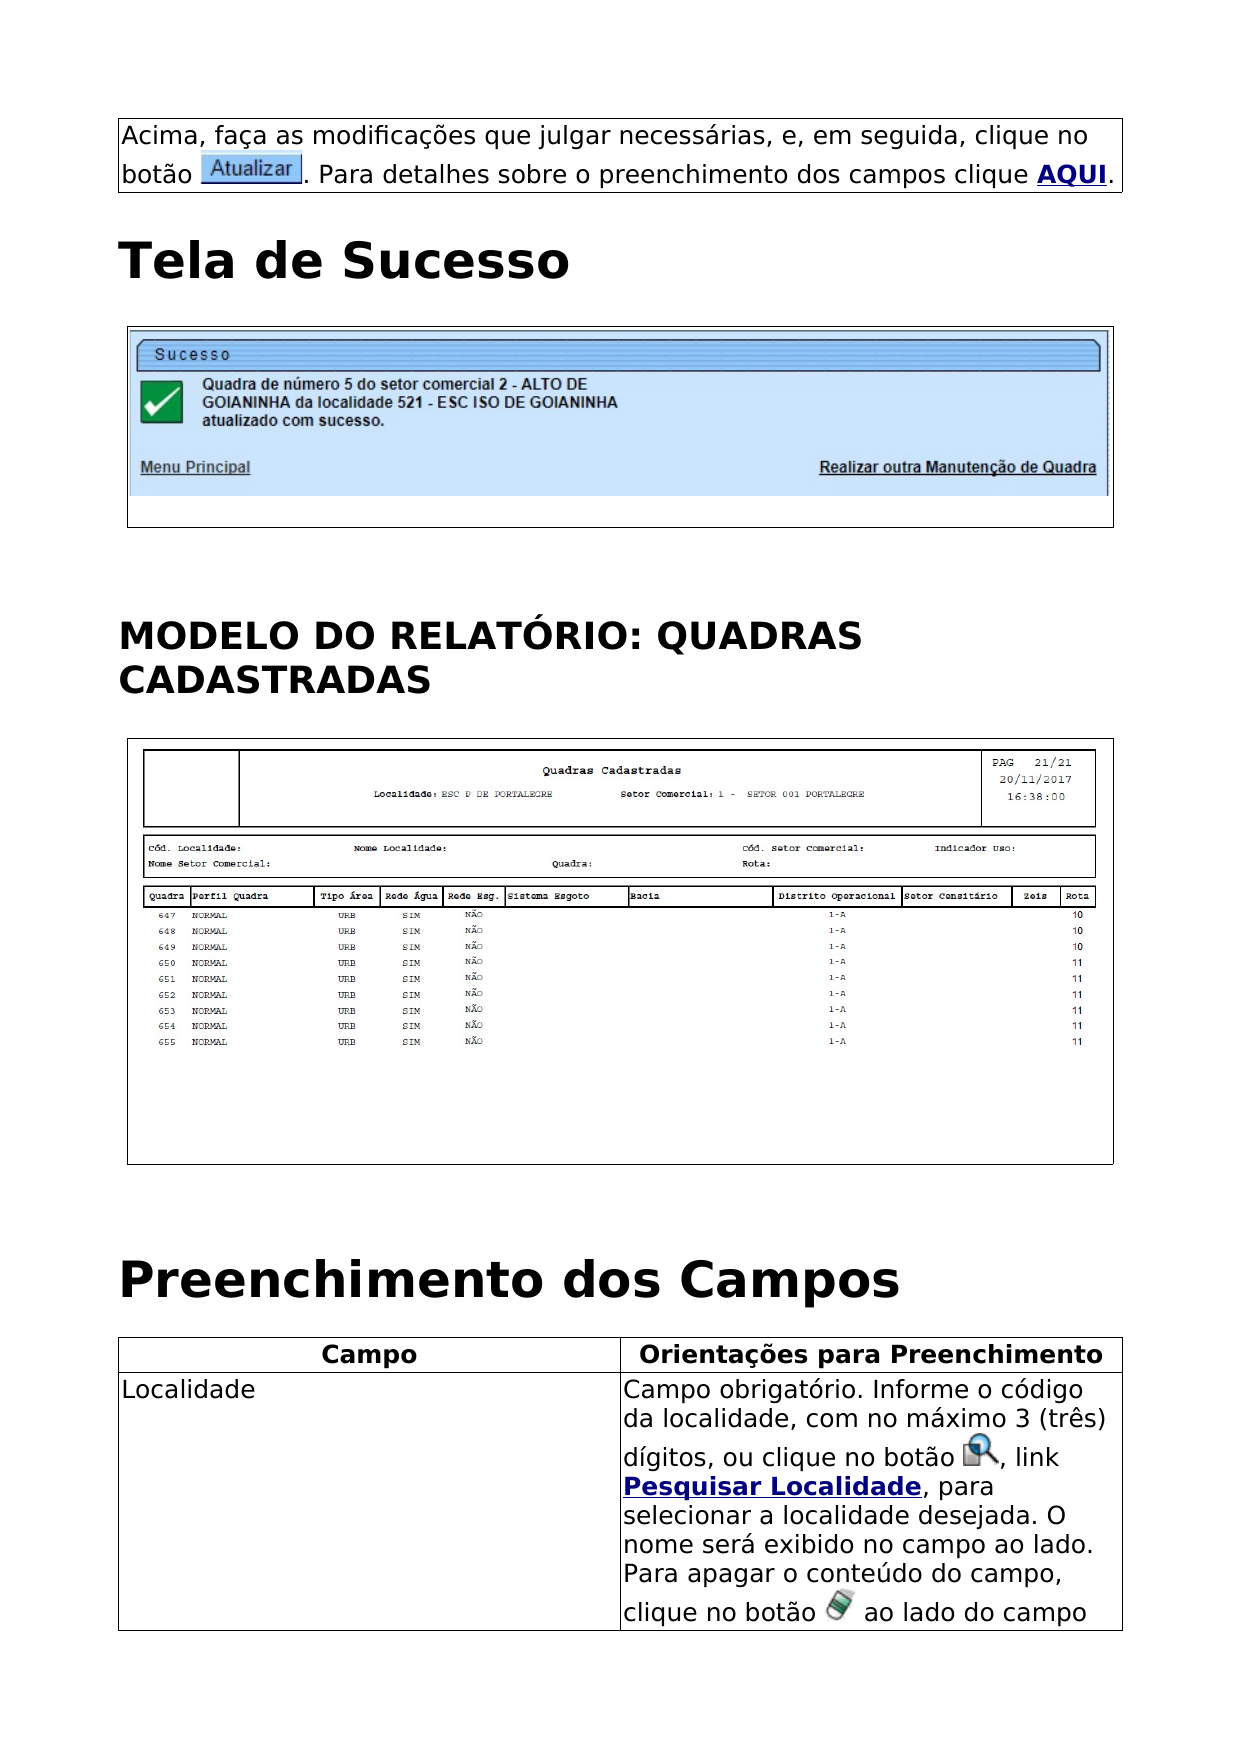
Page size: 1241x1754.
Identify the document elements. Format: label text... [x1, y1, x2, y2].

subtitle Preenchimento dos Campos [118, 1251, 1122, 1309]
table_header [128, 327, 1113, 527]
picture [129, 741, 1111, 1132]
picture [963, 1433, 999, 1466]
table_header [128, 739, 1113, 1164]
picture [824, 1588, 856, 1622]
table_header Campo [119, 1338, 620, 1372]
subtitle MODELO DO RELATÓRIO: QUADRAS CADASTRADAS [118, 615, 1122, 702]
picture [200, 150, 303, 184]
table_header Acima, faça as modificações que julgar necessárias, e, em seguida, clique no botão . Para detalhes sobre o preenchimento dos campos clique AQUI. [119, 119, 1122, 192]
table_cell Campo obrigatório. Informe o código da localidade, com no máximo 3 (três) dígitos, ou clique no botão , link Pesquisar Localidade, para selecionar a localidade desejada. O nome será exibido no campo ao lado. Para apagar o conteúdo do campo, clique no botão ao lado do campo [621, 1373, 1122, 1630]
subtitle Tela de Sucesso [118, 232, 1122, 290]
table_cell Localidade [119, 1373, 620, 1630]
picture [129, 329, 1111, 496]
table_header Orientações para Preenchimento [621, 1338, 1122, 1372]
